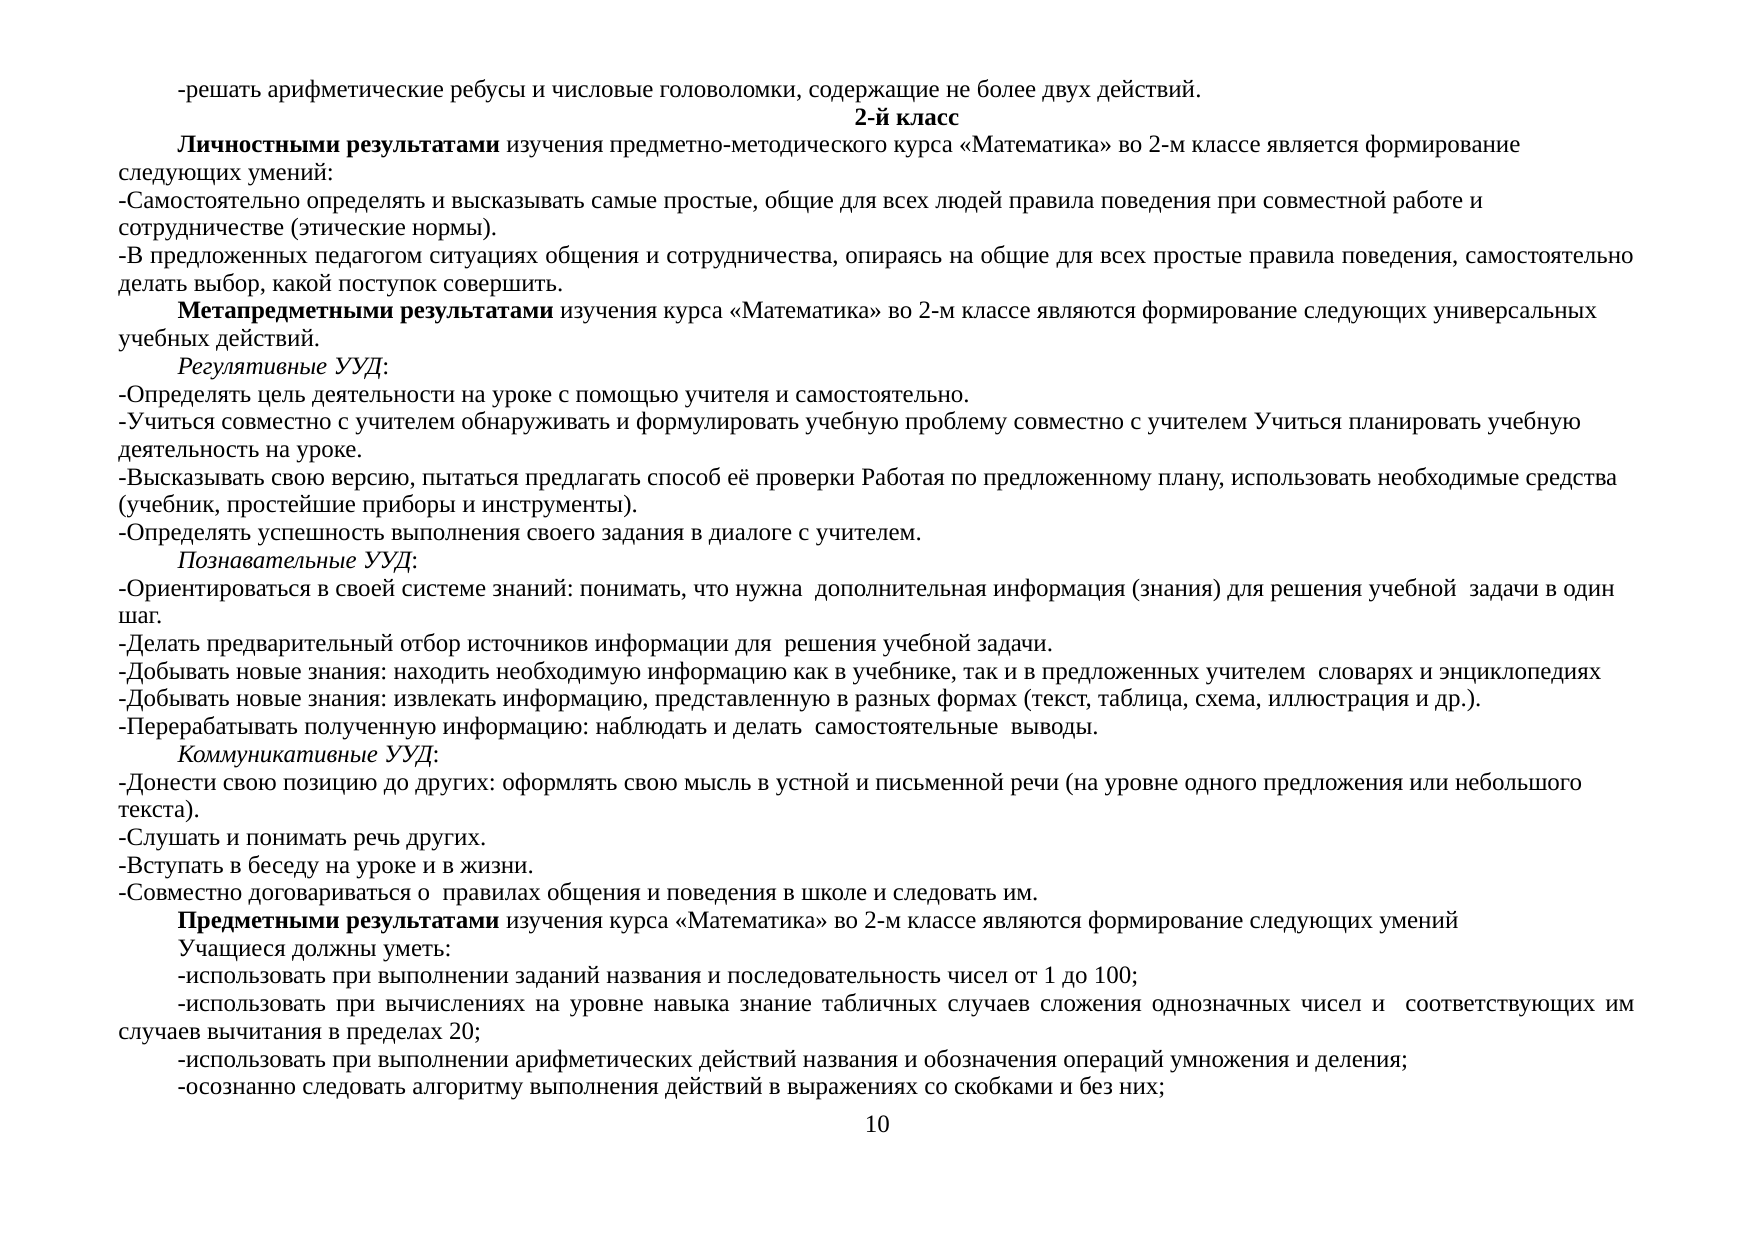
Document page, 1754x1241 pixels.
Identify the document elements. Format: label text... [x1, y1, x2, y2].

list использовать при выполнении заданий названия и последовательность чисел от 1 до 100; [118, 962, 1636, 989]
list решать арифметические ребусы и числовые головоломки, содержащие не более двух действий. [118, 75, 1636, 103]
text -Самостоятельно определять и высказывать самые простые, общие для всех людей правила поведения при совместной работе и сотрудничестве (этические нормы). [118, 186, 1636, 241]
text -Высказывать свою версию, пытаться предлагать способ её проверки Работая по предложенному плану, использовать необходимые средства (учебник, простейшие приборы и инструменты). [118, 463, 1636, 518]
text Личностными результатами изучения предметно-методического курса «Математика» во 2-м классе является формирование следующих умений: [118, 130, 1636, 186]
text -Ориентироваться в своей системе знаний: понимать, что нужна дополнительная информация (знания) для решения учебной задачи в один шаг. [118, 574, 1636, 629]
list использовать при выполнении арифметических действий названия и обозначения операций умножения и деления; [118, 1045, 1636, 1072]
text -Вступать в беседу на уроке и в жизни. [118, 851, 1636, 878]
text -Слушать и понимать речь других. [118, 823, 1636, 851]
list осознанно следовать алгоритму выполнения действий в выражениях со скобками и без них; [118, 1072, 1636, 1100]
list использовать при вычислениях на уровне навыка знание табличных случаев сложения однозначных чисел и соответствующих им случаев вычитания в пределах 20; [118, 989, 1636, 1045]
text -Учиться совместно с учителем обнаруживать и формулировать учебную проблему совместно с учителем Учиться планировать учебную деятельность на уроке. [118, 407, 1636, 463]
text -В предложенных педагогом ситуациях общения и сотрудничества, опираясь на общие для всех простые правила поведения, самостоятельно делать выбор, какой поступок совершить. [118, 241, 1636, 297]
text -Совместно договариваться о правилах общения и поведения в школе и следовать им. [118, 878, 1636, 906]
text Познавательные УУД: [118, 546, 1636, 574]
text -Добывать новые знания: извлекать информацию, представленную в разных формах (текст, таблица, схема, иллюстрация и др.). [118, 684, 1636, 712]
text -Определять успешность выполнения своего задания в диалоге с учителем. [118, 518, 1636, 546]
text Учащиеся должны уметь: [118, 934, 1636, 962]
text -Донести свою позицию до других: оформлять свою мысль в устной и письменной речи (на уровне одного предложения или небольшого текста). [118, 768, 1636, 823]
text Предметными результатами изучения курса «Математика» во 2-м классе являются формирование следующих умений [118, 906, 1636, 934]
text -Определять цель деятельности на уроке с помощью учителя и самостоятельно. [118, 380, 1636, 407]
text -Добывать новые знания: находить необходимую информацию как в учебнике, так и в предложенных учителем словарях и энциклопедиях [118, 657, 1636, 684]
text Коммуникативные УУД: [118, 740, 1636, 768]
text -Делать предварительный отбор источников информации для решения учебной задачи. [118, 629, 1636, 657]
text -Перерабатывать полученную информацию: наблюдать и делать самостоятельные выводы. [118, 712, 1636, 740]
text Регулятивные УУД: [118, 352, 1636, 380]
text Метапредметными результатами изучения курса «Математика» во 2-м классе являются формирование следующих универсальных учебных действий. [118, 297, 1636, 352]
text 2-й класс [118, 103, 1636, 130]
